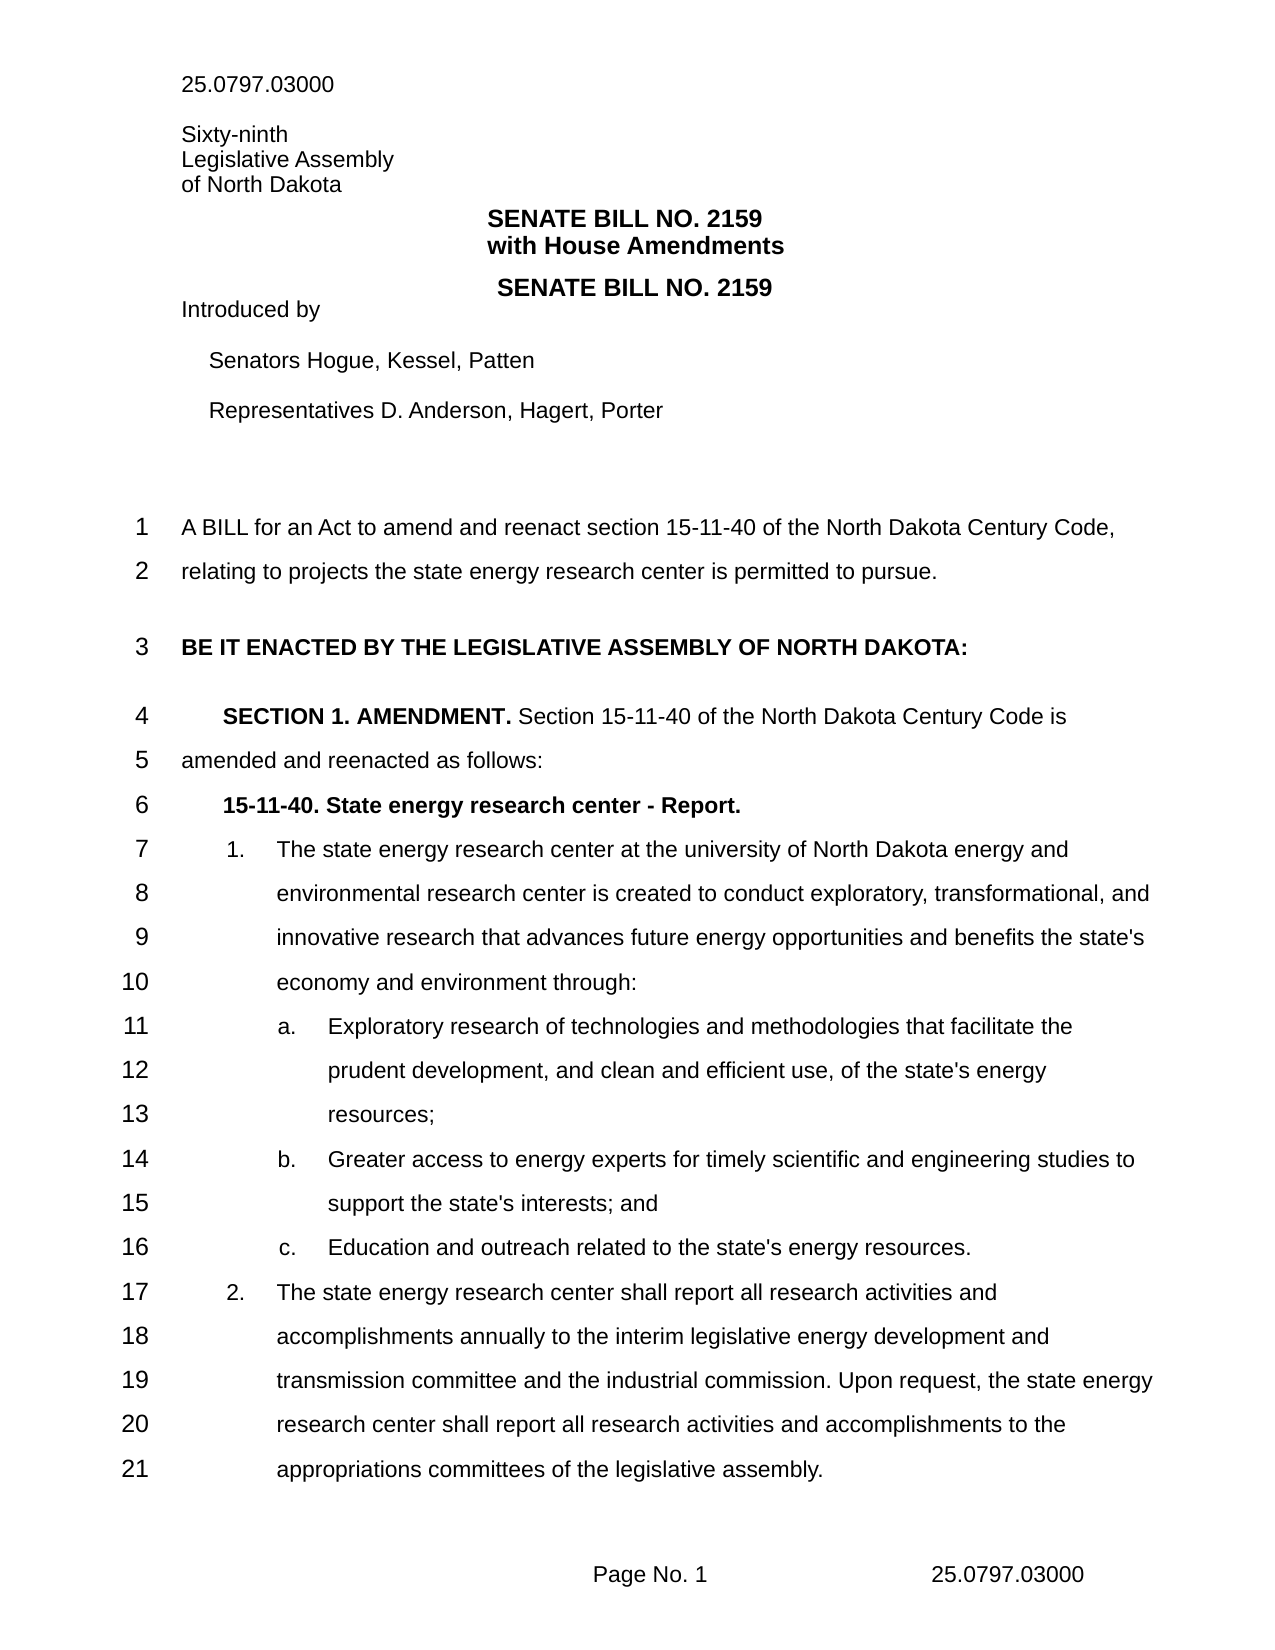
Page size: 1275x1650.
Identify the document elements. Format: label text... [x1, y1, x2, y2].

title Senate BILL NO. 2159 [490, 272, 772, 301]
subtitle 15‑11‑40. State energy research center ‑ Report. [181, 778, 1154, 822]
title SENATE BILL NO. 2159 [487, 206, 785, 233]
text Legislative Assembly [181, 148, 1154, 173]
text Representatives D. Anderson, Hagert, Porter [208, 400, 1154, 423]
text Sixty-ninth [181, 123, 1154, 148]
text BE IT ENACTED BY THE LEGISLATIVE ASSEMBLY OF NORTH DAKOTA: [181, 620, 1154, 664]
text SECTION 1. AMENDMENT. Section 15‑11‑40 of the North Dakota Century Code is amended and reenacted as follows: [181, 689, 1154, 778]
text Introduced by [181, 298, 1154, 323]
text of North Dakota [181, 173, 1154, 198]
text 25.0797.03000 [181, 73, 1154, 98]
text b. Greater access to energy experts for timely scientific and engineering studies to support the state's interests; and [181, 1132, 1154, 1220]
text 2. The state energy research center shall report all research activities and accomplishments annually to the interim legislative energy development and transmission committee and the industrial commission. Upon request, the state energy research center shall report all research activities and accomplishments to the appropriations committees of the legislative assembly. [181, 1264, 1154, 1486]
text 1. The state energy research center at the university of North Dakota energy and environmental research center is created to conduct exploratory, transformational, and innovative research that advances future energy opportunities and benefits the state's economy and environment through: [181, 822, 1154, 999]
title A BILL for an Act to amend and reenact section 15‑11‑40 of the North Dakota Century Code, relating to projects the state energy research center is permitted to pursue. [181, 500, 1154, 588]
text a. Exploratory research of technologies and methodologies that facilitate the prudent development, and clean and efficient use, of the state's energy resources; [181, 999, 1154, 1132]
text c. Education and outreach related to the state's energy resources. [181, 1220, 1154, 1264]
text Senators Hogue, Kessel, Patten [208, 350, 1154, 373]
title with House Amendments [487, 233, 785, 260]
